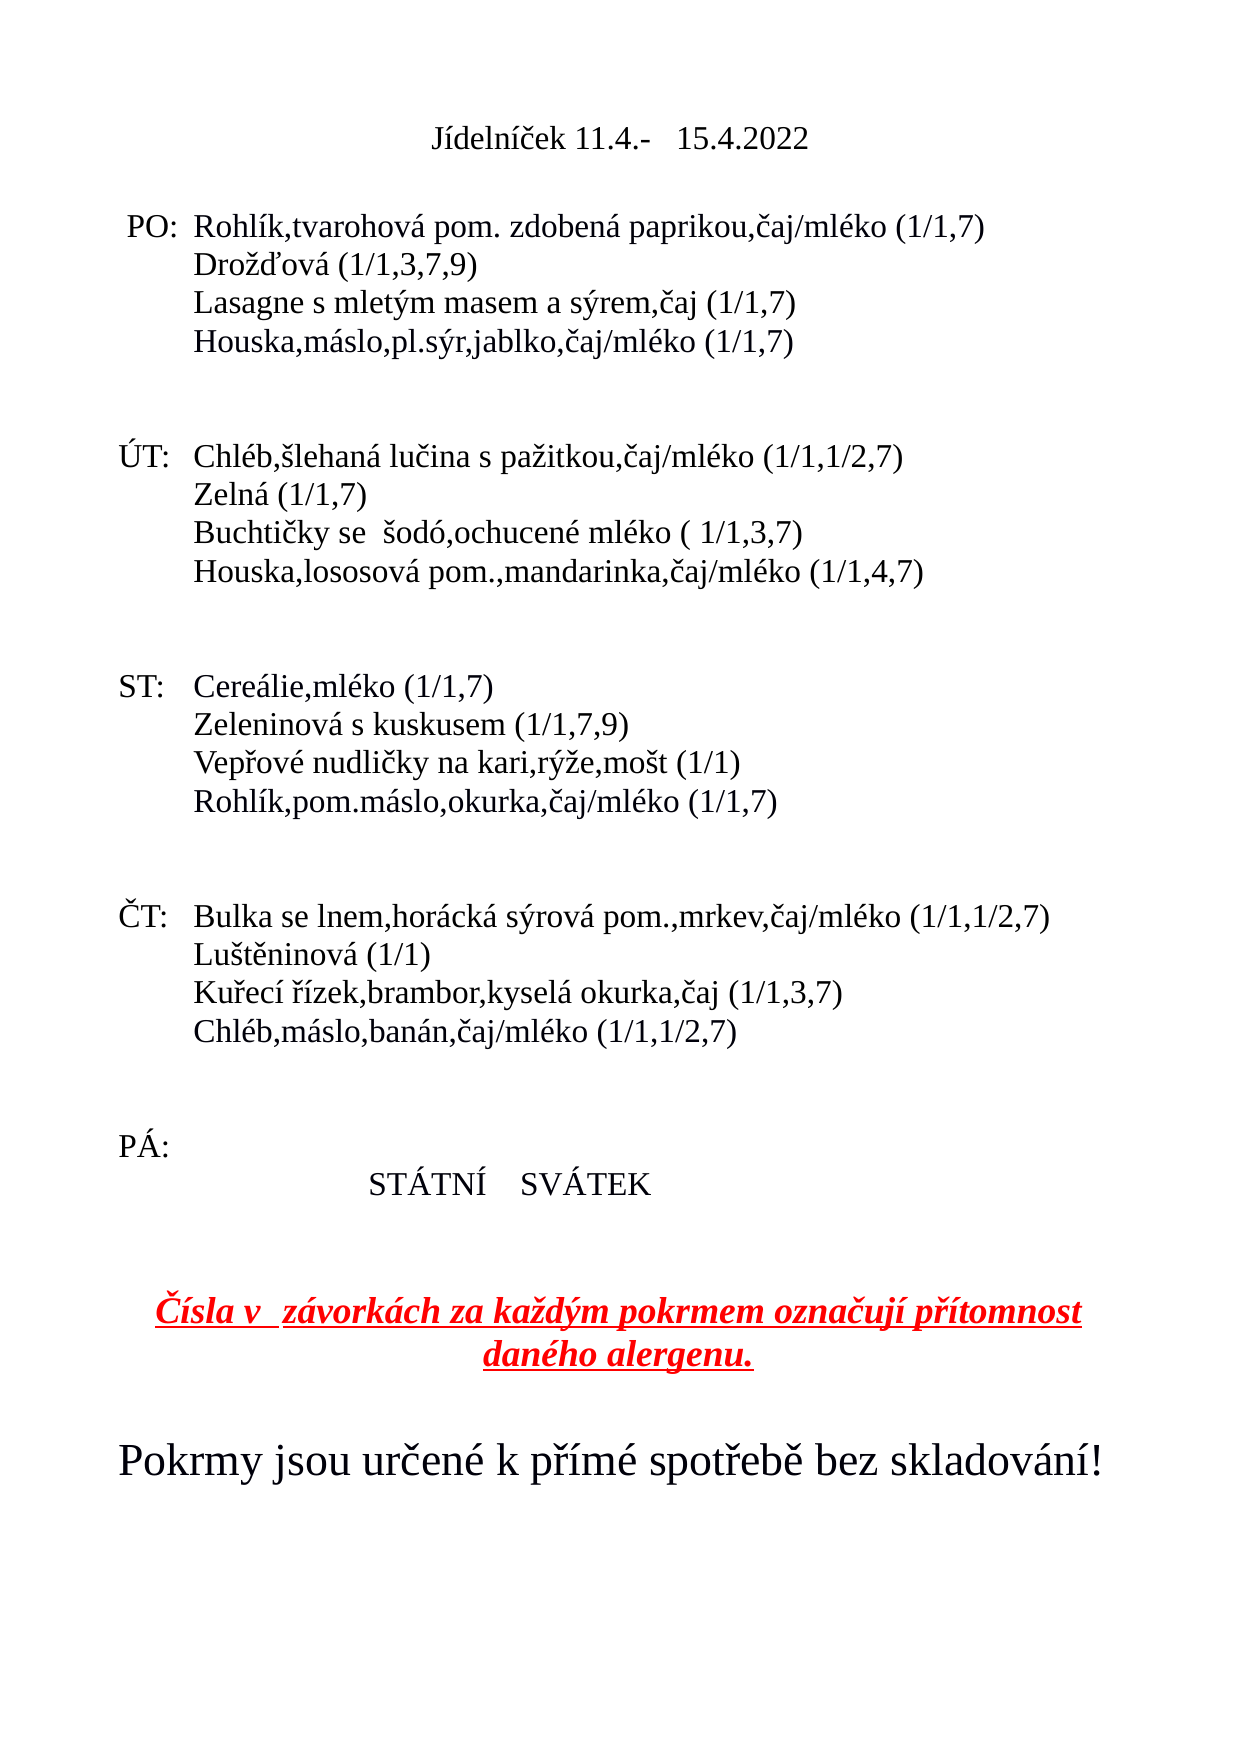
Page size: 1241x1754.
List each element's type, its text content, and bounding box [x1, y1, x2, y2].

table_cell [111, 513, 186, 551]
table_cell [111, 474, 186, 512]
table_cell Kuřecí řízek,brambor,kyselá okurka,čaj (1/1,3,7) [186, 973, 1151, 1011]
table_cell [111, 1011, 186, 1049]
table_cell [111, 1164, 186, 1202]
table_cell Drožďová (1/1,3,7,9) [186, 244, 1151, 282]
table_cell [111, 973, 186, 1011]
table_cell PÁ: [111, 1126, 186, 1164]
table_cell Chléb,šlehaná lučina s pažitkou,čaj/mléko (1/1,1/2,7) [186, 436, 1151, 474]
table_cell Bulka se lnem,horácká sýrová pom.,mrkev,čaj/mléko (1/1,1/2,7) [186, 896, 1151, 934]
table_cell Cereálie,mléko (1/1,7) [186, 666, 1151, 704]
table_cell [186, 1126, 1151, 1164]
table_cell [111, 781, 186, 819]
table_header Rohlík,tvarohová pom. zdobená paprikou,čaj/mléko (1/1,7) [186, 206, 1151, 244]
table_cell [111, 551, 186, 589]
table_cell [186, 1049, 1151, 1126]
table_cell Vepřové nudličky na kari,rýže,mošt (1/1) [186, 743, 1151, 781]
table_cell [111, 743, 186, 781]
table_cell ÚT: [111, 436, 186, 474]
table_cell STÁTNÍ SVÁTEK [186, 1164, 1151, 1202]
table_cell Houska,lososová pom.,mandarinka,čaj/mléko (1/1,4,7) [186, 551, 1151, 589]
table_cell ST: [111, 666, 186, 704]
table_cell Buchtičky se šodó,ochucené mléko ( 1/1,3,7) [186, 513, 1151, 551]
table_cell Lasagne s mletým masem a sýrem,čaj (1/1,7) [186, 283, 1151, 321]
text Pokrmy jsou určené k přímé spotřebě bez skladování! [118, 1432, 1122, 1485]
table_cell Zeleninová s kuskusem (1/1,7,9) [186, 704, 1151, 742]
table_cell [111, 359, 186, 436]
table_cell [111, 704, 186, 742]
table_cell [111, 589, 186, 666]
table_cell ČT: [111, 896, 186, 934]
table_cell Luštěninová (1/1) [186, 934, 1151, 972]
table_cell [186, 819, 1151, 896]
table_cell Chléb,máslo,banán,čaj/mléko (1/1,1/2,7) [186, 1011, 1151, 1049]
table_cell [111, 1049, 186, 1126]
table_cell [186, 359, 1151, 436]
text Čísla v závorkách za každým pokrmem označují přítomnost daného alergenu. [118, 1289, 1122, 1375]
table_cell Zelná (1/1,7) [186, 474, 1151, 512]
table_cell Houska,máslo,pl.sýr,jablko,čaj/mléko (1/1,7) [186, 321, 1151, 359]
text Jídelníček 11.4.- 15.4.2022 [118, 118, 1122, 156]
table_cell [186, 589, 1151, 666]
table_cell [111, 819, 186, 896]
table_cell Rohlík,pom.máslo,okurka,čaj/mléko (1/1,7) [186, 781, 1151, 819]
table_cell [111, 934, 186, 972]
table_header PO: [111, 206, 186, 359]
